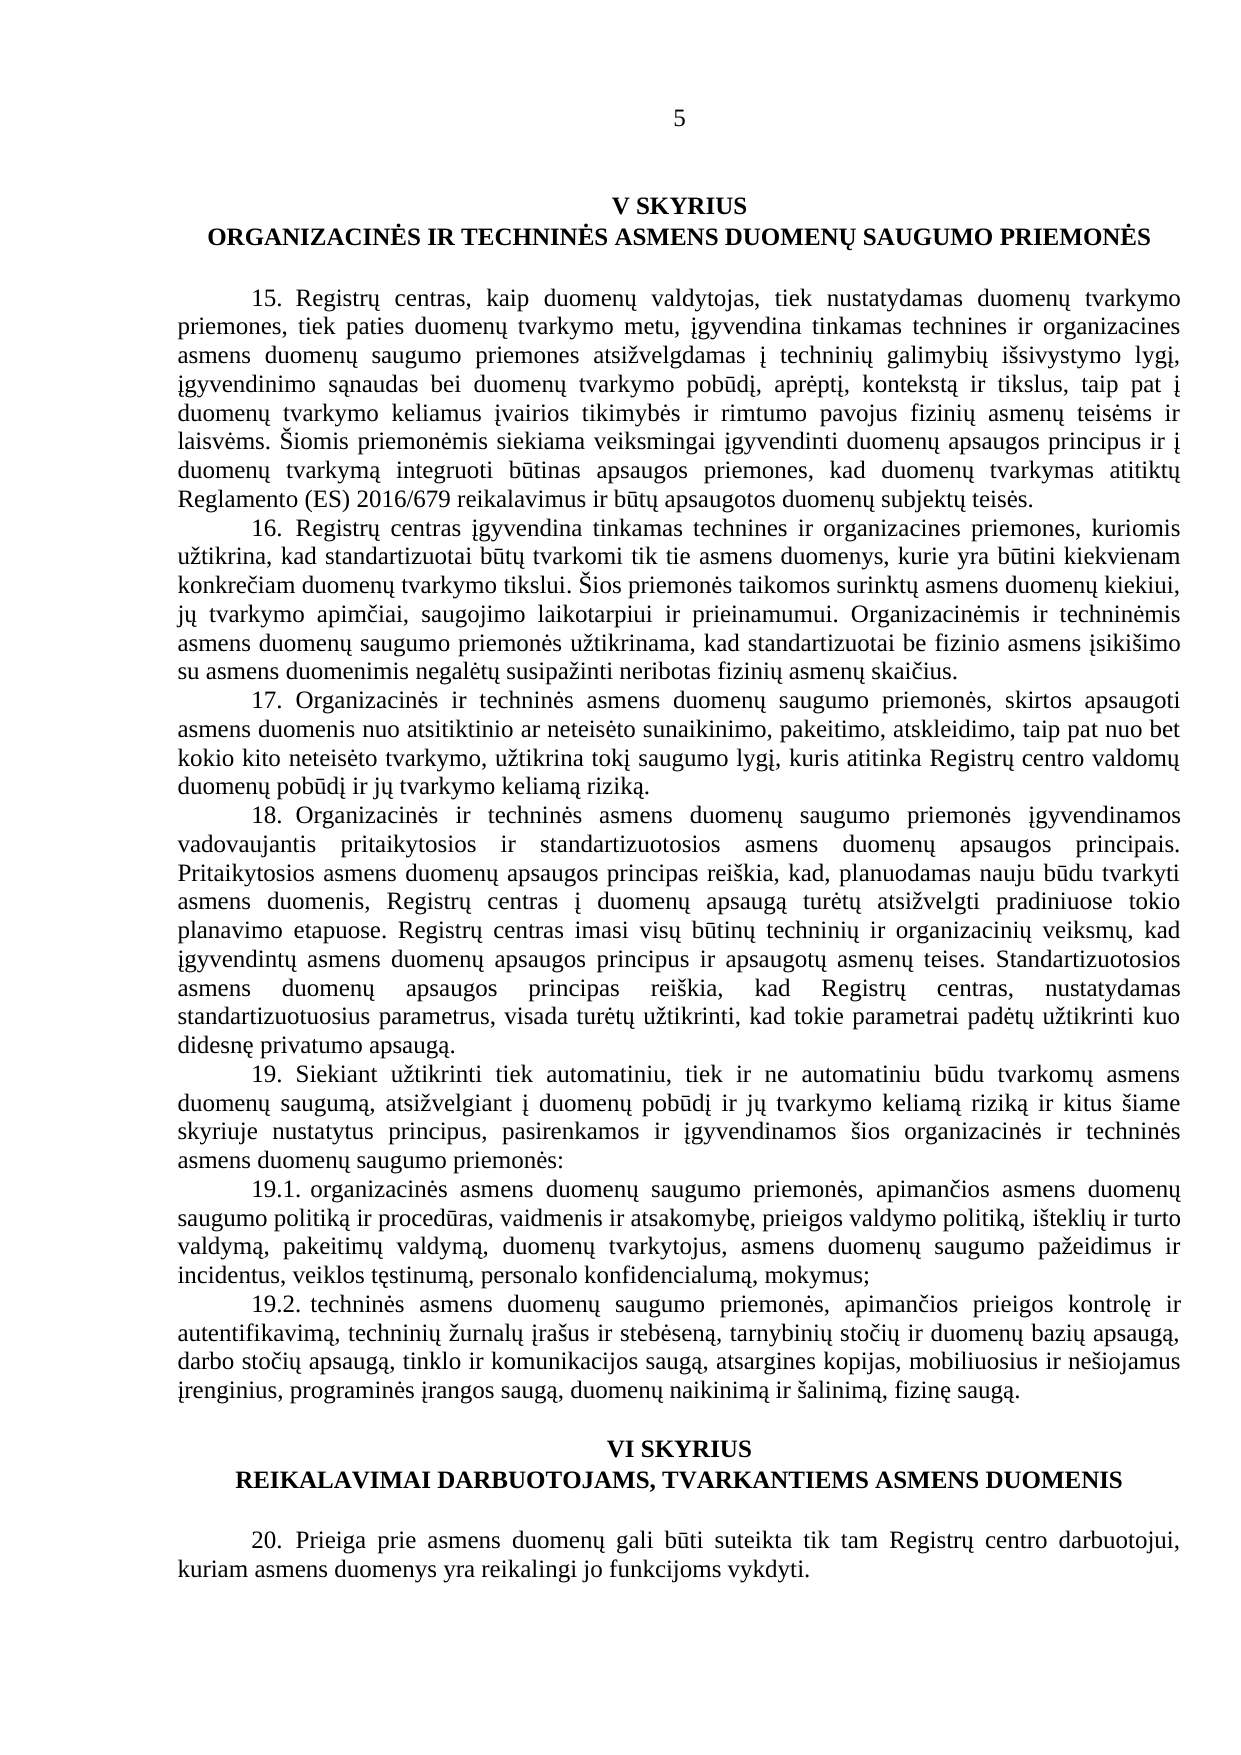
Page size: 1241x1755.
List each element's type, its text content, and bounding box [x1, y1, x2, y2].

text 19.2. techninės asmens duomenų saugumo priemonės, apimančios prieigos kontrolę ir autentifikavimą, techninių žurnalų įrašus ir stebėseną, tarnybinių stočių ir duomenų bazių apsaugą, darbo stočių apsaugą, tinklo ir komunikacijos saugą, atsargines kopijas, mobiliuosius ir nešiojamus įrenginius, programinės įrangos saugą, duomenų naikinimą ir šalinimą, fizinę saugą. [177, 1289, 1181, 1404]
text REIKALAVIMAI DARBUOTOJAMS, TVARKANTIEMS ASMENS DUOMENIS [177, 1465, 1181, 1493]
text 20. Prieiga prie asmens duomenų gali būti suteikta tik tam Registrų centro darbuotojui, kuriam asmens duomenys yra reikalingi jo funkcijoms vykdyti. [177, 1526, 1181, 1583]
text 15. Registrų centras, kaip duomenų valdytojas, tiek nustatydamas duomenų tvarkymo priemones, tiek paties duomenų tvarkymo metu, įgyvendina tinkamas technines ir organizacines asmens duomenų saugumo priemones atsižvelgdamas į techninių galimybių išsivystymo lygį, įgyvendinimo sąnaudas bei duomenų tvarkymo pobūdį, aprėptį, kontekstą ir tikslus, taip pat į duomenų tvarkymo keliamus įvairios tikimybės ir rimtumo pavojus fizinių asmenų teisėms ir laisvėms. Šiomis priemonėmis siekiama veiksmingai įgyvendinti duomenų apsaugos principus ir į duomenų tvarkymą integruoti būtinas apsaugos priemones, kad duomenų tvarkymas atitiktų Reglamento (ES) 2016/679 reikalavimus ir būtų apsaugotos duomenų subjektų teisės. [177, 283, 1181, 513]
text 16. Registrų centras įgyvendina tinkamas technines ir organizacines priemones, kuriomis užtikrina, kad standartizuotai būtų tvarkomi tik tie asmens duomenys, kurie yra būtini kiekvienam konkrečiam duomenų tvarkymo tikslui. Šios priemonės taikomos surinktų asmens duomenų kiekiui, jų tvarkymo apimčiai, saugojimo laikotarpiui ir prieinamumui. Organizacinėmis ir techninėmis asmens duomenų saugumo priemonės užtikrinama, kad standartizuotai be fizinio asmens įsikišimo su asmens duomenimis negalėtų susipažinti neribotas fizinių asmenų skaičius. [177, 513, 1181, 685]
text 19.1. organizacinės asmens duomenų saugumo priemonės, apimančios asmens duomenų saugumo politiką ir procedūras, vaidmenis ir atsakomybę, prieigos valdymo politiką, išteklių ir turto valdymą, pakeitimų valdymą, duomenų tvarkytojus, asmens duomenų saugumo pažeidimus ir incidentus, veiklos tęstinumą, personalo konfidencialumą, mokymus; [177, 1174, 1181, 1289]
text ORGANIZACINĖS IR TECHNINĖS ASMENS DUOMENŲ SAUGUMO PRIEMONĖS [177, 222, 1181, 251]
text 17. Organizacinės ir techninės asmens duomenų saugumo priemonės, skirtos apsaugoti asmens duomenis nuo atsitiktinio ar neteisėto sunaikinimo, pakeitimo, atskleidimo, taip pat nuo bet kokio kito neteisėto tvarkymo, užtikrina tokį saugumo lygį, kuris atitinka Registrų centro valdomų duomenų pobūdį ir jų tvarkymo keliamą riziką. [177, 685, 1181, 800]
text VI SKYRIUS [177, 1434, 1181, 1463]
text 19. Siekiant užtikrinti tiek automatiniu, tiek ir ne automatiniu būdu tvarkomų asmens duomenų saugumą, atsižvelgiant į duomenų pobūdį ir jų tvarkymo keliamą riziką ir kitus šiame skyriuje nustatytus principus, pasirenkamos ir įgyvendinamos šios organizacinės ir techninės asmens duomenų saugumo priemonės: [177, 1059, 1181, 1174]
text 18. Organizacinės ir techninės asmens duomenų saugumo priemonės įgyvendinamos vadovaujantis pritaikytosios ir standartizuotosios asmens duomenų apsaugos principais. Pritaikytosios asmens duomenų apsaugos principas reiškia, kad, planuodamas nauju būdu tvarkyti asmens duomenis, Registrų centras į duomenų apsaugą turėtų atsižvelgti pradiniuose tokio planavimo etapuose. Registrų centras imasi visų būtinų techninių ir organizacinių veiksmų, kad įgyvendintų asmens duomenų apsaugos principus ir apsaugotų asmenų teises. Standartizuotosios asmens duomenų apsaugos principas reiškia, kad Registrų centras, nustatydamas standartizuotuosius parametrus, visada turėtų užtikrinti, kad tokie parametrai padėtų užtikrinti kuo didesnę privatumo apsaugą. [177, 800, 1181, 1059]
text V SKYRIUS [177, 191, 1181, 220]
